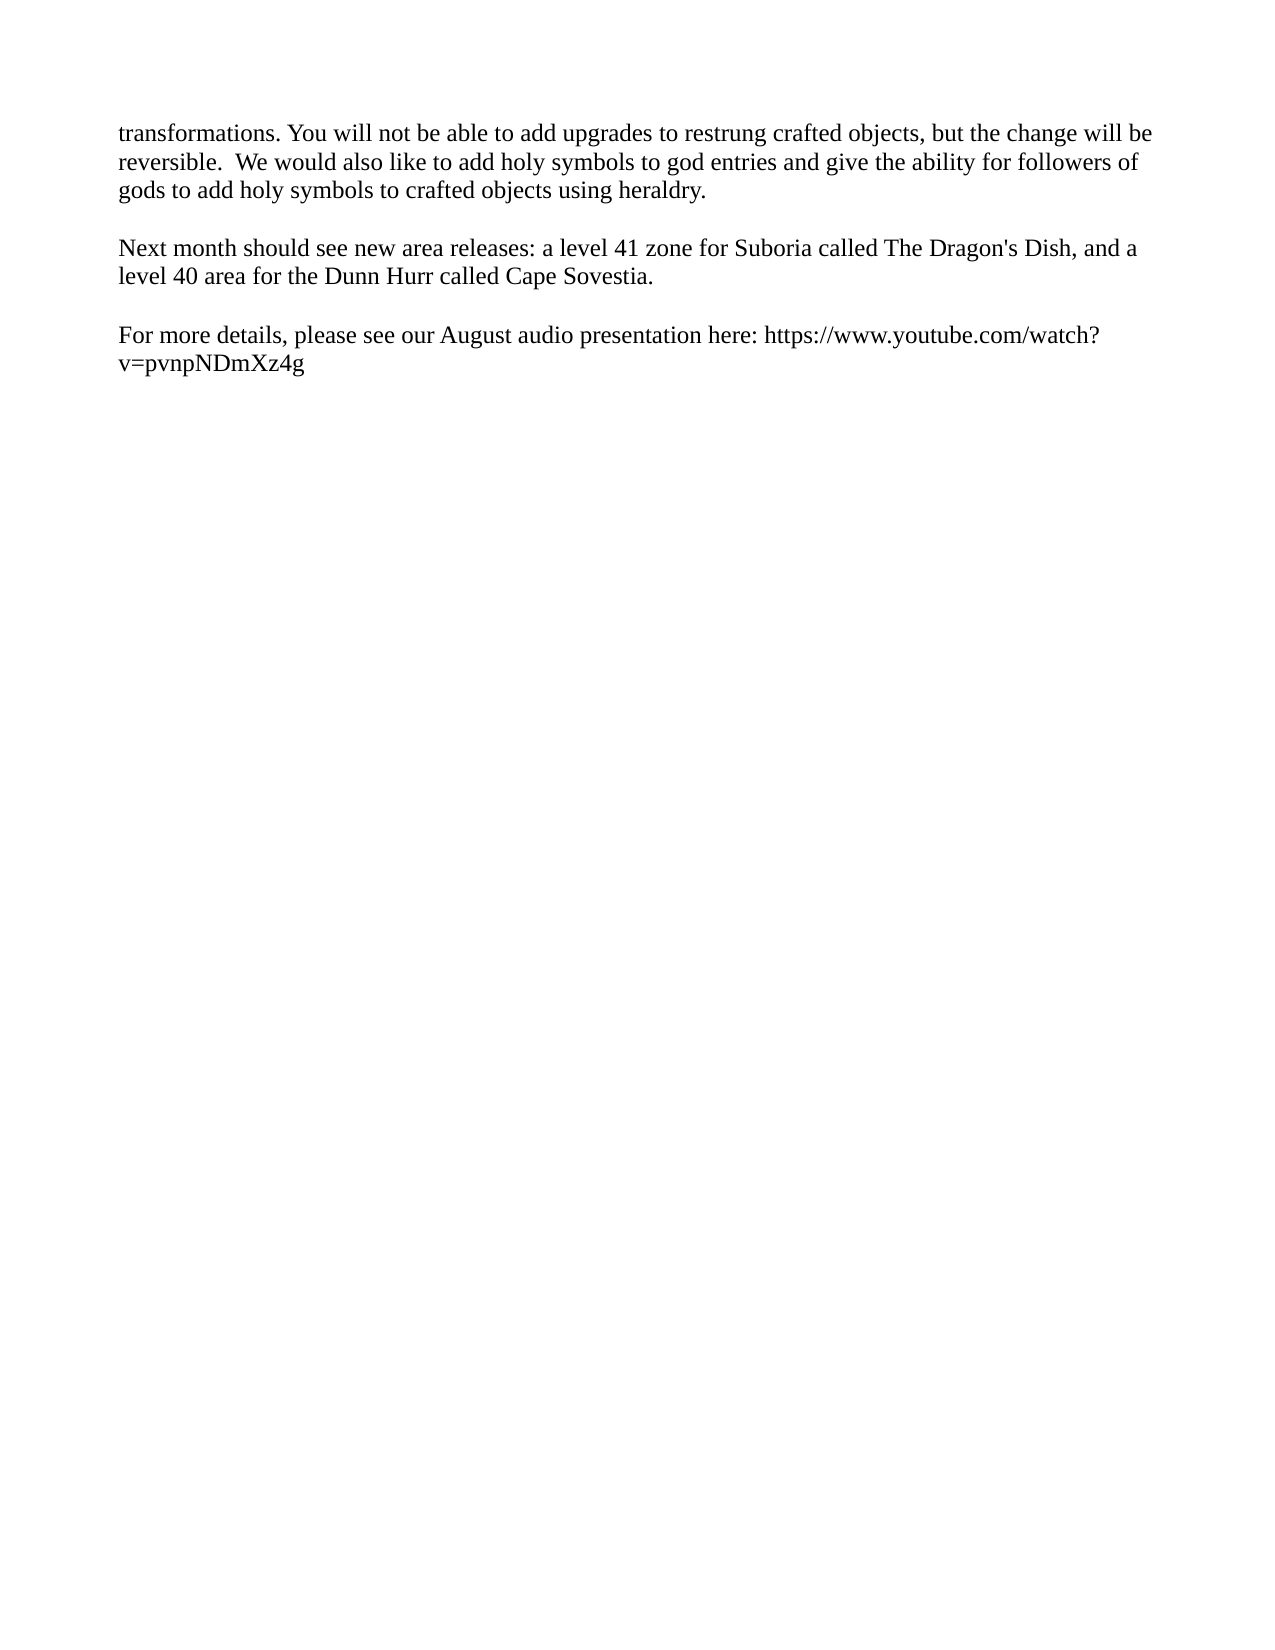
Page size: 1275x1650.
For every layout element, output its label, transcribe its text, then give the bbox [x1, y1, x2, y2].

text transformations. You will not be able to add upgrades to restrung crafted objects, but the change will be reversible. We would also like to add holy symbols to god entries and give the ability for followers of gods to add holy symbols to crafted objects using heraldry. [118, 118, 1157, 204]
text Next month should see new area releases: a level 41 zone for Suboria called The Dragon's Dish, and a level 40 area for the Dunn Hurr called Cape Sovestia. [118, 233, 1157, 290]
text For more details, please see our August audio presentation here: https://www.youtube.com/watch?v=pvnpNDmXz4g [118, 320, 1157, 377]
